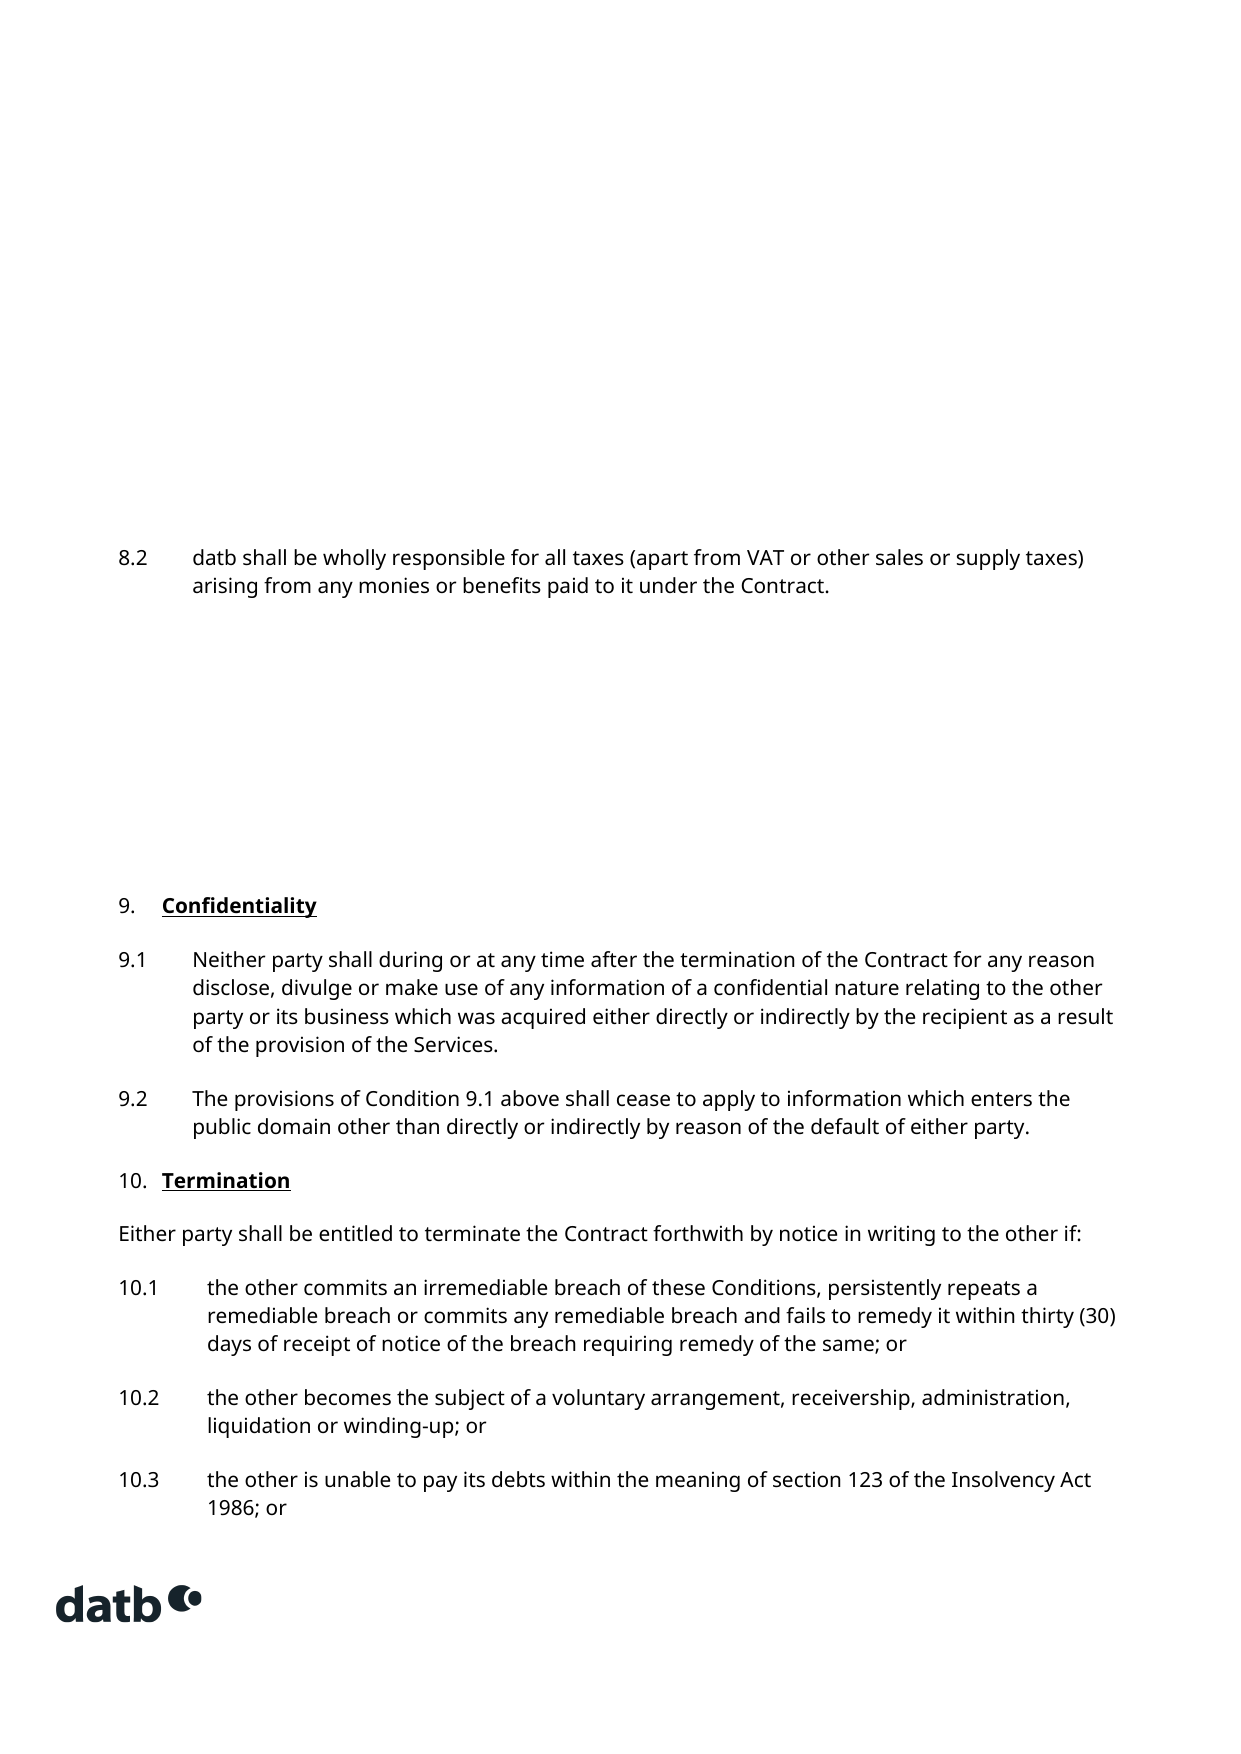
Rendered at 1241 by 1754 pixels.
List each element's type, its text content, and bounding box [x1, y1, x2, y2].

text 9. Confidentiality [118, 892, 1122, 920]
text 10. Termination [118, 1166, 1122, 1194]
text 9.2 The provisions of Condition 9.1 above shall cease to apply to information which enters the public domain other than directly or indirectly by reason of the default of either party. [118, 1084, 1122, 1141]
text Either party shall be entitled to terminate the Contract forthwith by notice in writing to the other if: [118, 1219, 1122, 1248]
text 10.1 the other commits an irremediable breach of these Conditions, persistently repeats a remediable breach or commits any remediable breach and fails to remedy it within thirty (30) days of receipt of notice of the breach requiring remedy of the same; or [118, 1273, 1122, 1358]
text 10.3 the other is unable to pay its debts within the meaning of section 123 of the Insolvency Act 1986; or [118, 1465, 1122, 1522]
text 10.2 the other becomes the subject of a voluntary arrangement, receivership, administration, liquidation or winding-up; or [118, 1383, 1122, 1440]
text 9.1 Neither party shall during or at any time after the termination of the Contract for any reason disclose, divulge or make use of any information of a confidential nature relating to the other party or its business which was acquired either directly or indirectly by the recipient as a result of the provision of the Services. [118, 945, 1122, 1059]
text 8.2 datb shall be wholly responsible for all taxes (apart from VAT or other sales or supply taxes) arising from any monies or benefits paid to it under the Contract. [118, 543, 1122, 599]
